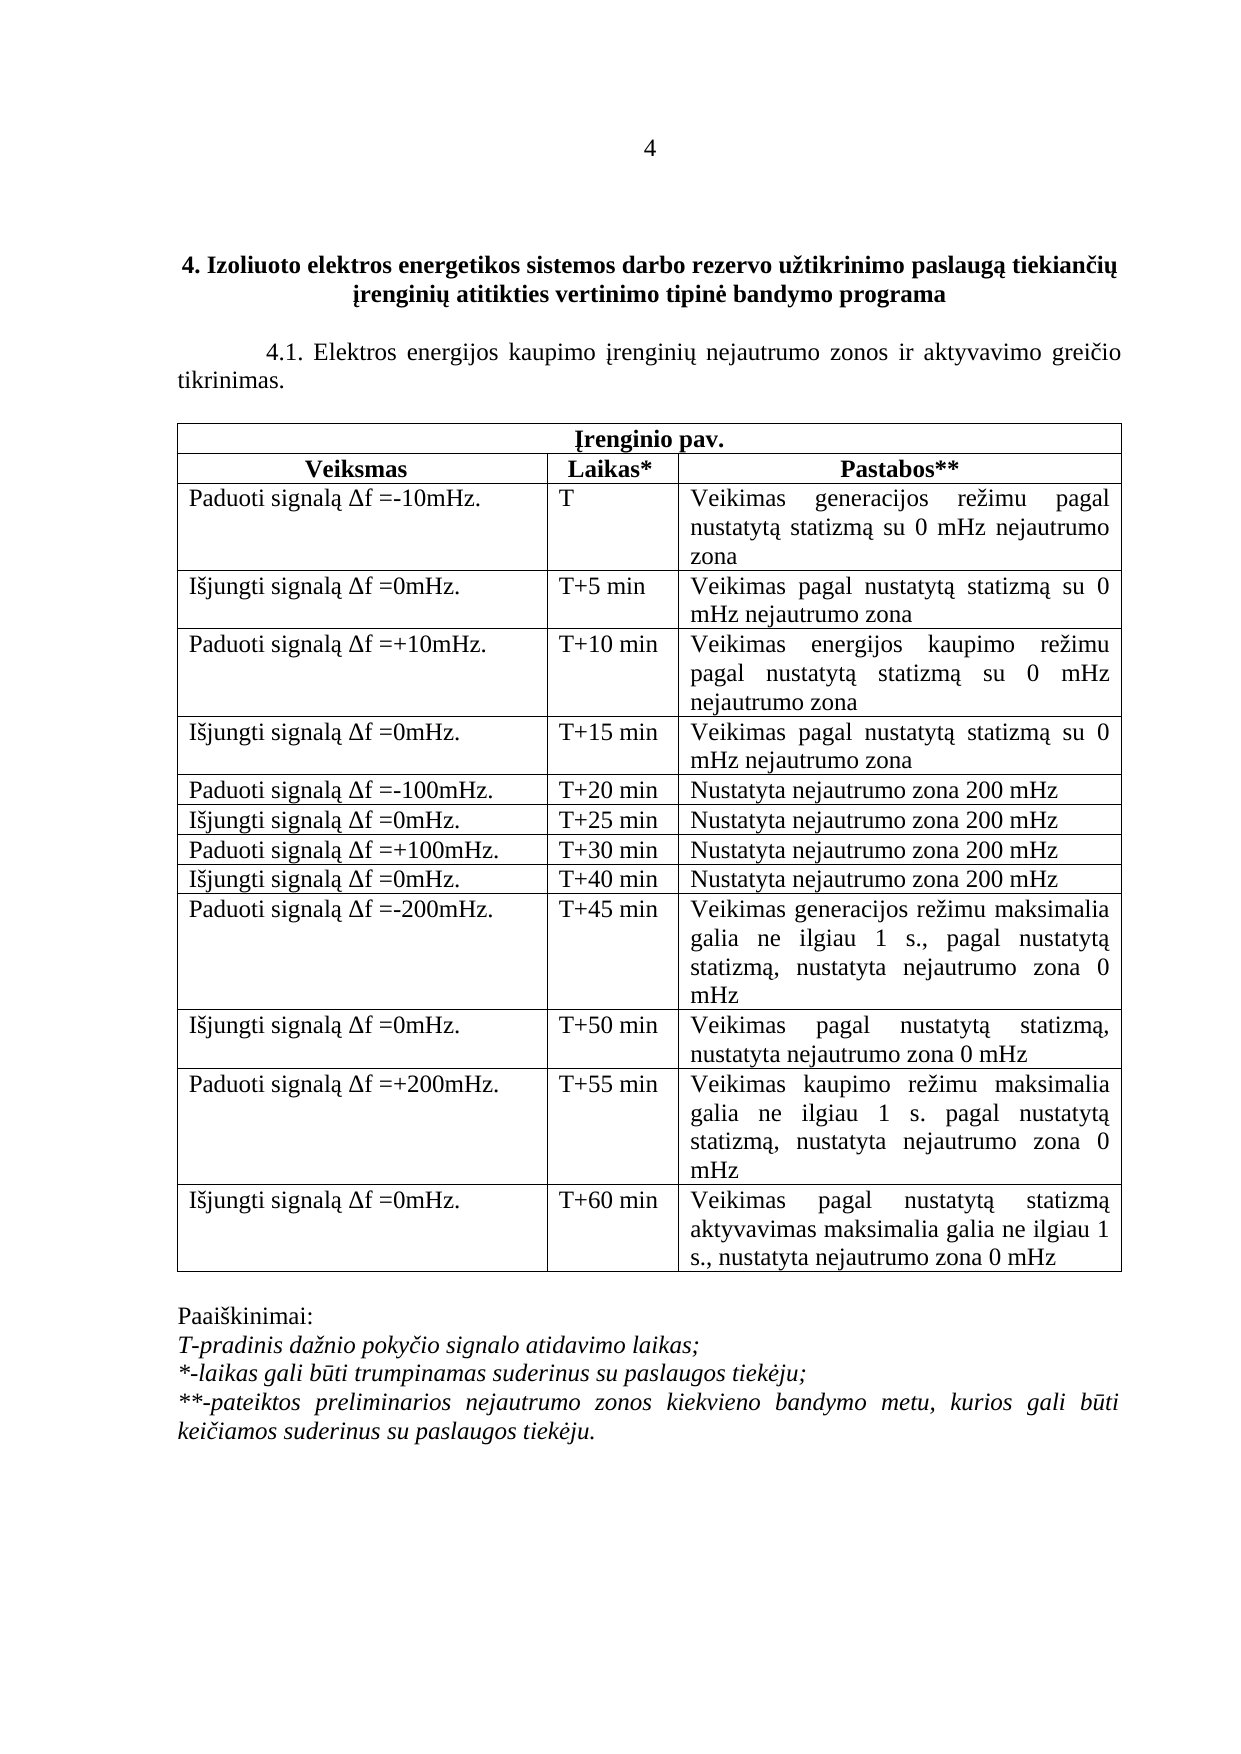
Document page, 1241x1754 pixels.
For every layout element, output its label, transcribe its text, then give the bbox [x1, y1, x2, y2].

table_cell T+20 min [548, 775, 678, 804]
table_cell Paduoti signalą Δf =-100mHz. [178, 775, 547, 804]
table_cell Paduoti signalą Δf =-10mHz. [178, 484, 547, 570]
table_cell T+50 min [548, 1010, 678, 1068]
table_cell Išjungti signalą Δf =0mHz. [178, 1010, 547, 1068]
table_cell Veikimas pagal nustatytą statizmą su 0 mHz nejautrumo zona [679, 717, 1121, 774]
table_cell Nustatyta nejautrumo zona 200 mHz [679, 865, 1121, 893]
table_cell Paduoti signalą Δf =+200mHz. [178, 1069, 547, 1184]
table_cell T+10 min [548, 629, 678, 716]
table_cell Išjungti signalą Δf =0mHz. [178, 717, 547, 774]
table_cell Laikas* [548, 454, 678, 482]
table_cell Veikimas energijos kaupimo režimu pagal nustatytą statizmą su 0 mHz nejautrumo zona [679, 629, 1121, 716]
table_cell T+30 min [548, 835, 678, 863]
table_cell Išjungti signalą Δf =0mHz. [178, 571, 547, 628]
table_cell Nustatyta nejautrumo zona 200 mHz [679, 775, 1121, 804]
table_cell T+40 min [548, 865, 678, 893]
table_header Įrenginio pav. [178, 424, 1121, 453]
table_cell Nustatyta nejautrumo zona 200 mHz [679, 805, 1121, 834]
table_cell Veikimas generacijos režimu maksimalia galia ne ilgiau 1 s., pagal nustatytą statizmą, nustatyta nejautrumo zona 0 mHz [679, 894, 1121, 1009]
text **-pateiktos preliminarios nejautrumo zonos kiekvieno bandymo metu, kurios gali būti keičiamos suderinus su paslaugos tiekėju. [177, 1387, 1122, 1445]
table_cell Veikimas pagal nustatytą statizmą aktyvavimas maksimalia galia ne ilgiau 1 s., nustatyta nejautrumo zona 0 mHz [679, 1185, 1121, 1271]
table_cell T+60 min [548, 1185, 678, 1271]
table_cell Išjungti signalą Δf =0mHz. [178, 1185, 547, 1271]
table_cell Veikimas pagal nustatytą statizmą su 0 mHz nejautrumo zona [679, 571, 1121, 628]
table_cell Paduoti signalą Δf =+10mHz. [178, 629, 547, 716]
text *-laikas gali būti trumpinamas suderinus su paslaugos tiekėju; [177, 1358, 1122, 1387]
table_cell Išjungti signalą Δf =0mHz. [178, 805, 547, 834]
table_cell Veiksmas [178, 454, 547, 482]
table_cell Veikimas generacijos režimu pagal nustatytą statizmą su 0 mHz nejautrumo zona [679, 484, 1121, 570]
table_cell Paduoti signalą Δf =+100mHz. [178, 835, 547, 863]
table_cell Išjungti signalą Δf =0mHz. [178, 865, 547, 893]
table_cell Veikimas pagal nustatytą statizmą, nustatyta nejautrumo zona 0 mHz [679, 1010, 1121, 1068]
table_cell Pastabos** [679, 454, 1121, 482]
table_cell Paduoti signalą Δf =-200mHz. [178, 894, 547, 1009]
table_cell Veikimas kaupimo režimu maksimalia galia ne ilgiau 1 s. pagal nustatytą statizmą, nustatyta nejautrumo zona 0 mHz [679, 1069, 1121, 1184]
table_cell T+45 min [548, 894, 678, 1009]
table_cell T+25 min [548, 805, 678, 834]
table_cell T+15 min [548, 717, 678, 774]
table_cell T+55 min [548, 1069, 678, 1184]
text Paaiškinimai: [177, 1301, 1122, 1330]
table_cell T+5 min [548, 571, 678, 628]
table_cell T [548, 484, 678, 570]
text 4. Izoliuoto elektros energetikos sistemos darbo rezervo užtikrinimo paslaugą tiekiančių įrenginių atitikties vertinimo tipinė bandymo programa [177, 250, 1122, 308]
text T-pradinis dažnio pokyčio signalo atidavimo laikas; [177, 1330, 1122, 1358]
text 4.1. Elektros energijos kaupimo įrenginių nejautrumo zonos ir aktyvavimo greičio tikrinimas. [177, 337, 1122, 394]
table_cell Nustatyta nejautrumo zona 200 mHz [679, 835, 1121, 863]
